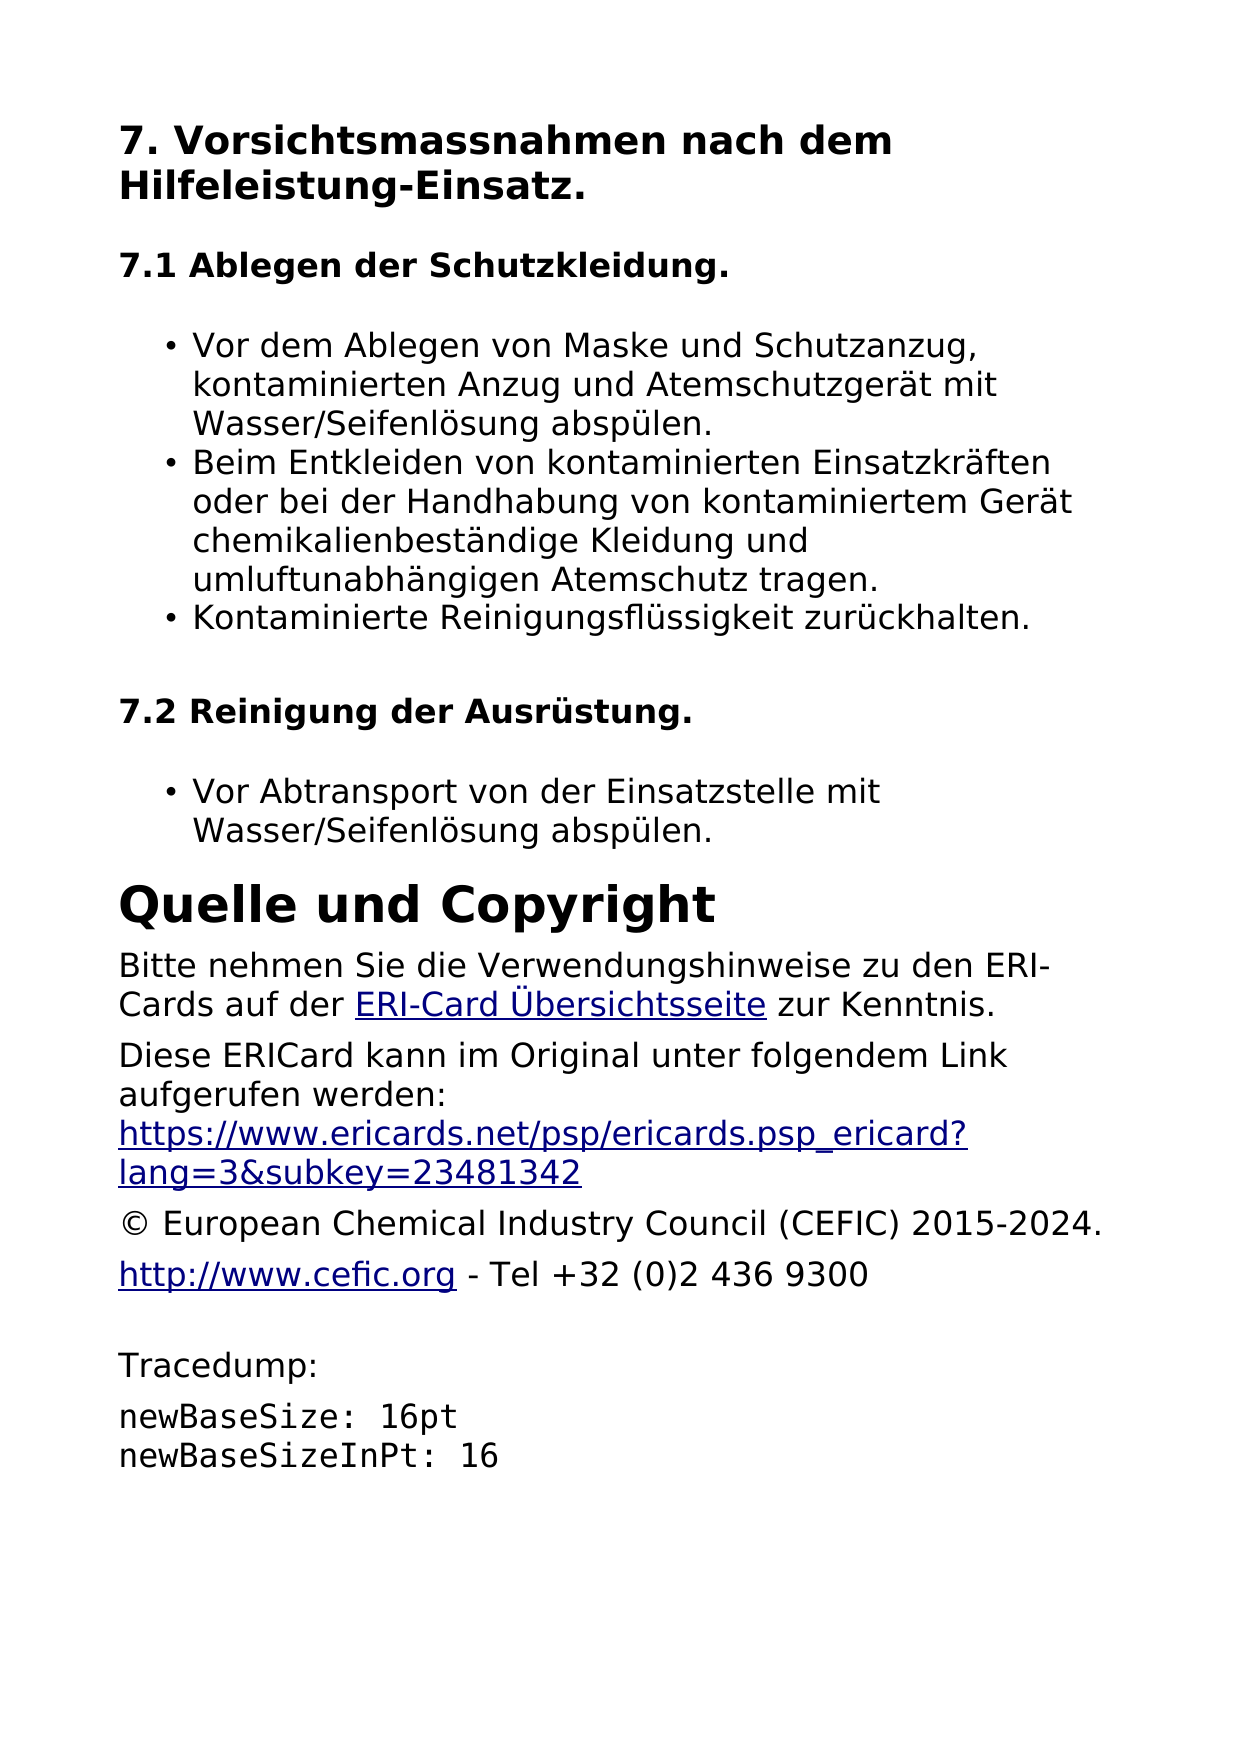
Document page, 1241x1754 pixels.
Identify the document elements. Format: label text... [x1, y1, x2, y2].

subtitle 7.2 Reinigung der Ausrüstung. [118, 692, 1122, 731]
text Diese ERICard kann im Original unter folgendem Link aufgerufen werden: https://www.ericards.net/psp/ericards.psp_ericard?lang=3&subkey=23481342 [118, 1037, 1122, 1192]
text Tracedump: [118, 1307, 1122, 1385]
subtitle 7. Vorsichtsmassnahmen nach dem Hilfeleistung-Einsatz. [118, 118, 1122, 208]
list Beim Entkleiden von kontaminierten Einsatzkräften oder bei der Handhabung von kontaminiertem Gerät chemikalienbeständige Kleidung und umluftunabhängigen Atemschutz tragen. [177, 443, 1122, 599]
subtitle Quelle und Copyright [118, 876, 1122, 934]
text Bitte nehmen Sie die Verwendungshinweise zu den ERI-Cards auf der ERI-Card Übersichtsseite zur Kenntnis. [118, 946, 1122, 1024]
list Vor Abtransport von der Einsatzstelle mit Wasser/Seifenlösung abspülen. [177, 773, 1122, 851]
text newBaseSize: 16pt newBaseSizeInPt: 16 [118, 1397, 1122, 1475]
text © European Chemical Industry Council (CEFIC) 2015-2024. [118, 1204, 1122, 1243]
list Vor dem Ablegen von Maske und Schutzanzug, kontaminierten Anzug und Atemschutzgerät mit Wasser/Seifenlösung abspülen. [177, 327, 1122, 443]
text http://www.cefic.org - Tel +32 (0)2 436 9300 [118, 1256, 1122, 1295]
list Kontaminierte Reinigungsflüssigkeit zurückhalten. [177, 599, 1122, 638]
subtitle 7.1 Ablegen der Schutzkleidung. [118, 246, 1122, 285]
